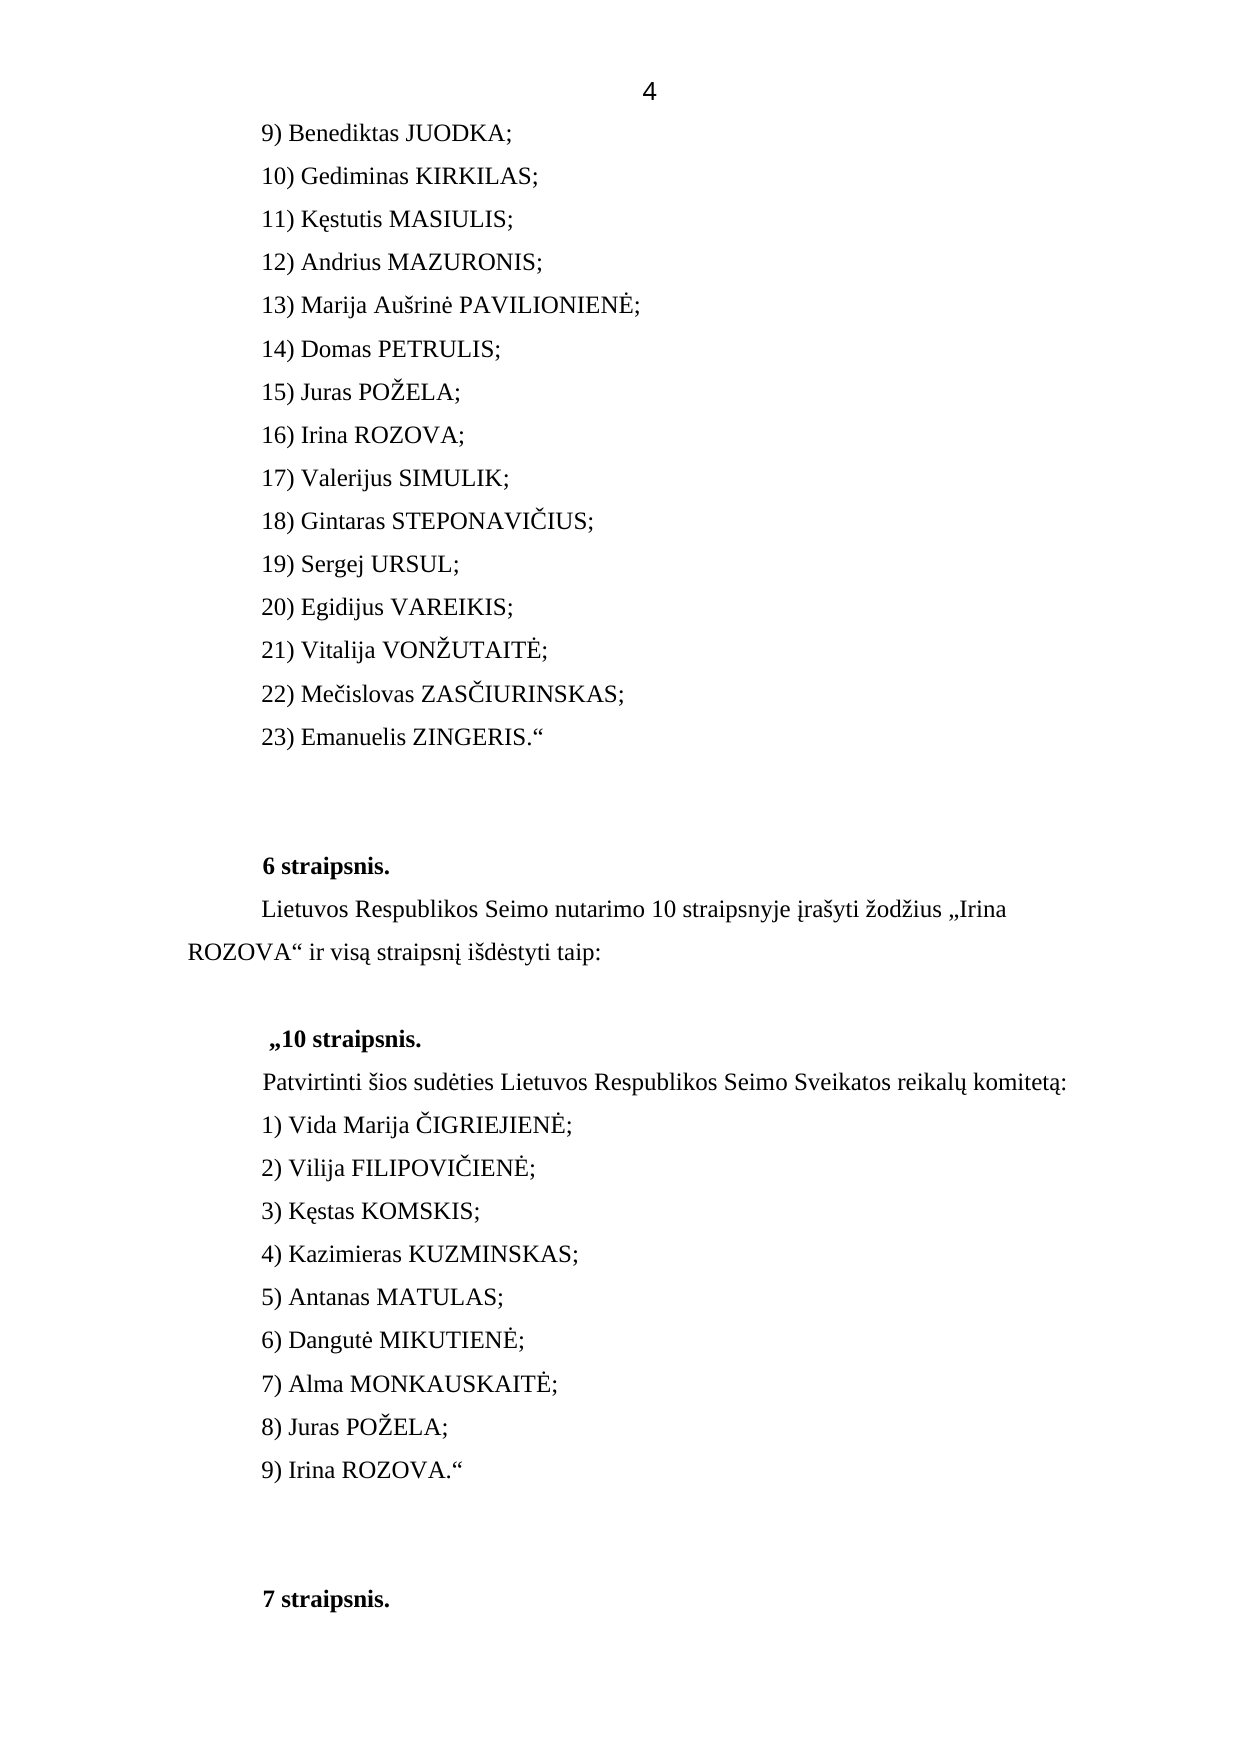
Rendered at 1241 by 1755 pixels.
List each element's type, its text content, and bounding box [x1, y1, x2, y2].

text „10 straipsnis. [187, 1024, 1120, 1052]
text 6 straipsnis. [187, 851, 1120, 880]
text 14) Domas PETRULIS; [187, 334, 1120, 362]
text 1) Vida Marija ČIGRIEJIENĖ; [187, 1110, 1120, 1139]
text 21) Vitalija VONŽUTAITĖ; [187, 636, 1120, 664]
text 17) Valerijus SIMULIK; [187, 463, 1120, 492]
text 10) Gediminas KIRKILAS; [187, 161, 1120, 190]
text 12) Andrius MAZURONIS; [187, 247, 1120, 276]
text 18) Gintaras STEPONAVIČIUS; [187, 506, 1120, 535]
text 6) Dangutė MIKUTIENĖ; [187, 1326, 1120, 1354]
text 11) Kęstutis MASIULIS; [187, 204, 1120, 233]
text 13) Marija Aušrinė PAVILIONIENĖ; [187, 291, 1120, 319]
text 3) Kęstas KOMSKIS; [187, 1196, 1120, 1225]
text 22) Mečislovas ZASČIURINSKAS; [187, 679, 1120, 707]
text Lietuvos Respublikos Seimo nutarimo 10 straipsnyje įrašyti žodžius „Irina ROZOVA“ ir visą straipsnį išdėstyti taip: [187, 894, 1120, 966]
text Patvirtinti šios sudėties Lietuvos Respublikos Seimo Sveikatos reikalų komitetą: [187, 1067, 1120, 1096]
text 16) Irina ROZOVA; [187, 420, 1120, 449]
text 9) Benediktas JUODKA; [187, 118, 1120, 147]
text 23) Emanuelis ZINGERIS.“ [187, 722, 1120, 751]
text 4) Kazimieras KUZMINSKAS; [187, 1239, 1120, 1268]
text 5) Antanas MATULAS; [187, 1282, 1120, 1311]
text 8) Juras POŽELA; [187, 1412, 1120, 1441]
text 20) Egidijus VAREIKIS; [187, 592, 1120, 621]
text 15) Juras POŽELA; [187, 377, 1120, 406]
text 2) Vilija FILIPOVIČIENĖ; [187, 1153, 1120, 1182]
text 7 straipsnis. [187, 1584, 1120, 1613]
text 19) Sergej URSUL; [187, 549, 1120, 578]
text 9) Irina ROZOVA.“ [187, 1455, 1120, 1484]
text 7) Alma MONKAUSKAITĖ; [187, 1369, 1120, 1397]
